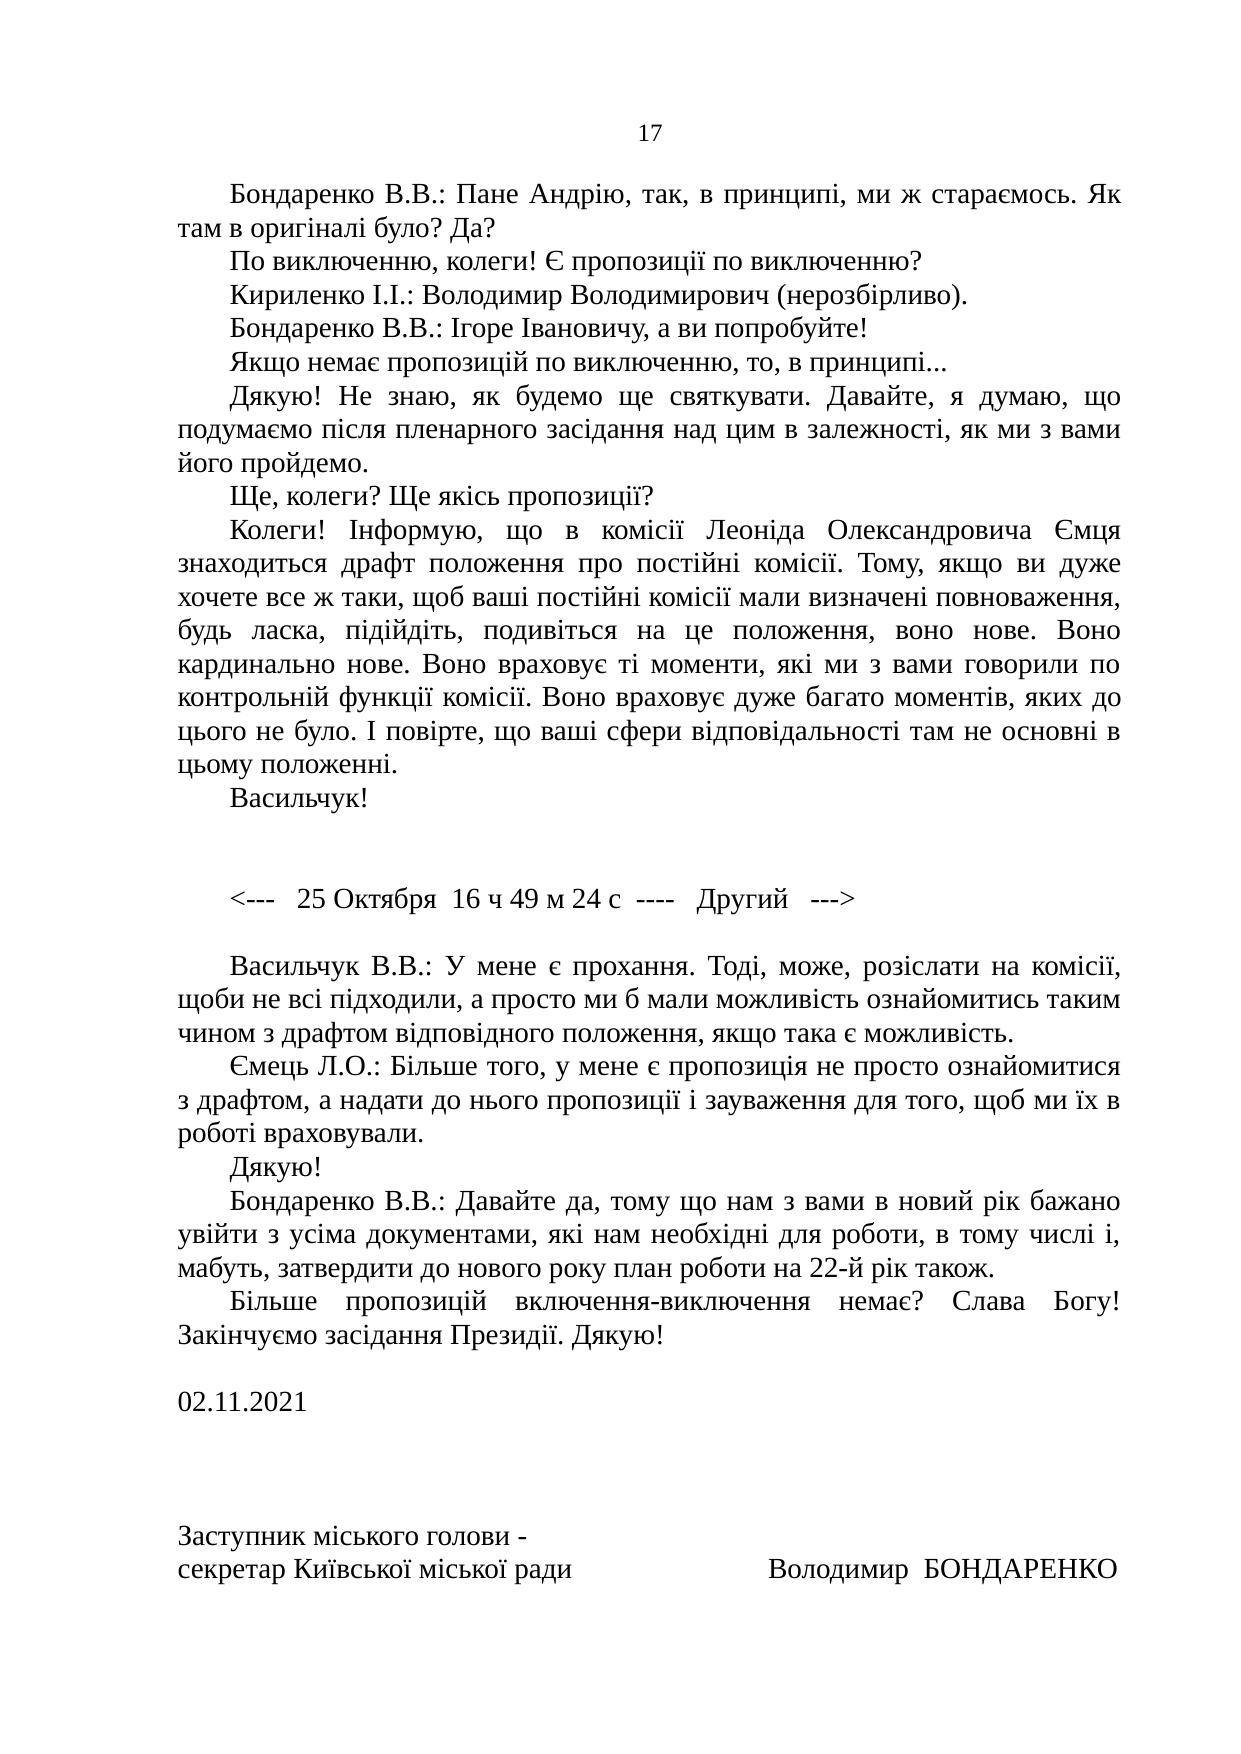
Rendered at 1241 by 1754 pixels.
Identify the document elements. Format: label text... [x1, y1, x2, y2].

text Більше пропозицій включення-виключення немає? Слава Богу! Закінчуємо засідання Президії. Дякую! [177, 1283, 1122, 1350]
text 02.11.2021 [177, 1384, 1122, 1417]
text Дякую! Не знаю, як будемо ще святкувати. Давайте, я думаю, що подумаємо після пленарного засідання над цим в залежності, як ми з вами його пройдемо. [177, 378, 1122, 478]
text Дякую! [177, 1149, 1122, 1183]
text Бондаренко В.В.: Давайте да, тому що нам з вами в новий рік бажано увійти з усіма документами, які нам необхідні для роботи, в тому числі і, мабуть, затвердити до нового року план роботи на 22-й рік також. [177, 1183, 1122, 1283]
text Бондаренко В.В.: Ігоре Івановичу, а ви попробуйте! [177, 311, 1122, 344]
text Ще, колеги? Ще якісь пропозиції? [177, 478, 1122, 512]
text секретар Київської міської ради Володимир БОНДАРЕНКО [177, 1552, 1122, 1585]
text Заступник міського голови - [177, 1518, 1122, 1552]
text Васильчук В.В.: У мене є прохання. Тоді, може, розіслати на комісії, щоби не всі підходили, а просто ми б мали можливість ознайомитись таким чином з драфтом відповідного положення, якщо така є можливість. [177, 948, 1122, 1048]
text Васильчук! [177, 780, 1122, 814]
text По виключенню, колеги! Є пропозиції по виключенню? [177, 243, 1122, 277]
text <--- 25 Октября 16 ч 49 м 24 с ---- Другий ---> [177, 881, 1122, 914]
text Ємець Л.О.: Більше того, у мене є пропозиція не просто ознайомитися з драфтом, а надати до нього пропозиції і зауваження для того, щоб ми їх в роботі враховували. [177, 1048, 1122, 1149]
text Якщо немає пропозицій по виключенню, то, в принципі... [177, 344, 1122, 378]
text Колеги! Інформую, що в комісії Леоніда Олександровича Ємця знаходиться драфт положення про постійні комісії. Тому, якщо ви дуже хочете все ж таки, щоб ваші постійні комісії мали визначені повноваження, будь ласка, підійдіть, подивіться на це положення, воно нове. Воно кардинально нове. Воно враховує ті моменти, які ми з вами говорили по контрольній функції комісії. Воно враховує дуже багато моментів, яких до цього не було. І повірте, що ваші сфери відповідальності там не основні в цьому положенні. [177, 512, 1122, 780]
text Бондаренко В.В.: Пане Андрію, так, в принципі, ми ж стараємось. Як там в оригіналі було? Да? [177, 176, 1122, 243]
text Кириленко І.І.: Володимир Володимирович (нерозбірливо). [177, 277, 1122, 311]
